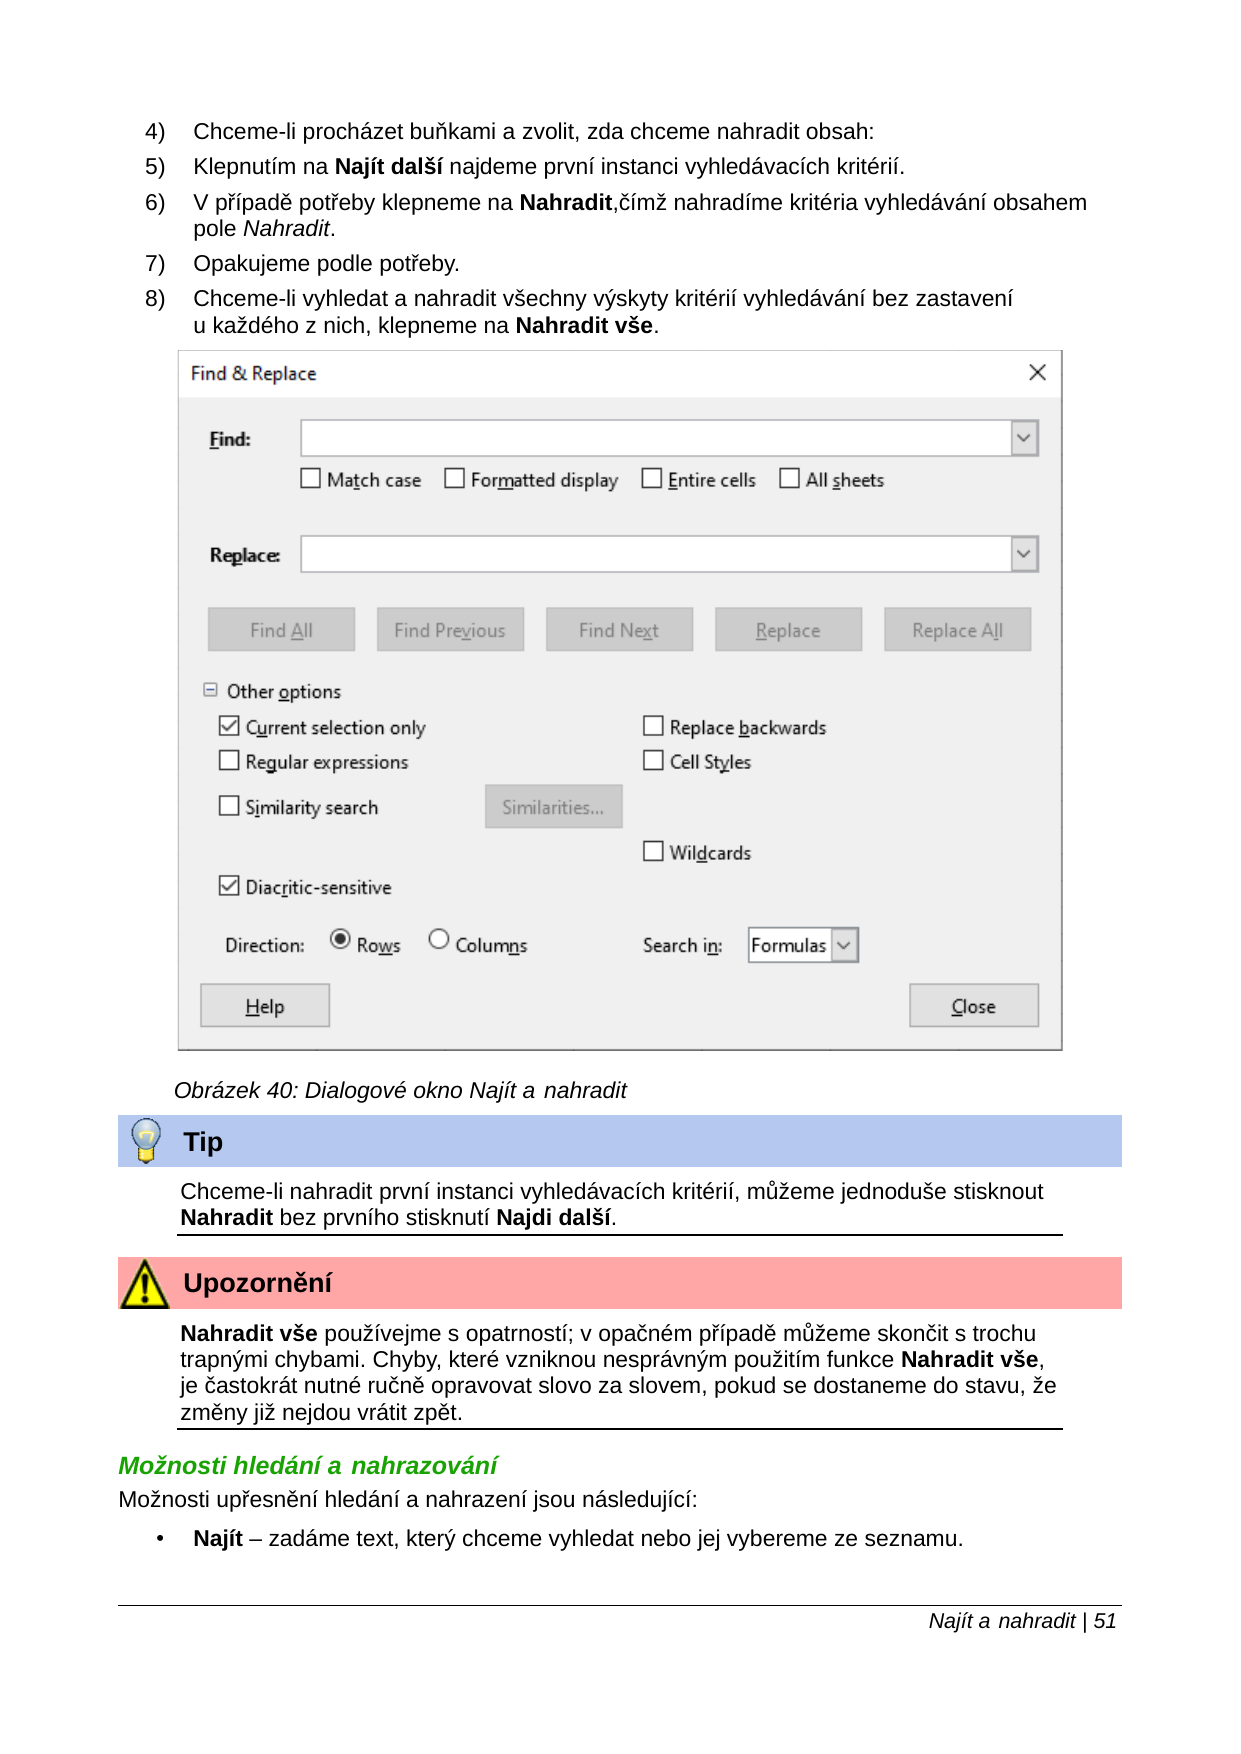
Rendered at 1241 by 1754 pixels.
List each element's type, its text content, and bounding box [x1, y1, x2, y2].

list Chceme-li procházet buňkami a zvolit, zda chceme nahradit obsah: [165, 118, 1122, 144]
subtitle Možnosti hledání a nahrazování [118, 1451, 1122, 1480]
list Chceme-li vyhledat a nahradit všechny výskyty kritérií vyhledávání bez zastavení u každého z nich, klepneme na Nahradit vše. [165, 285, 1122, 338]
list Opakujeme podle potřeby. [165, 250, 1122, 276]
picture [119, 1116, 170, 1167]
picture [177, 350, 1063, 1051]
list V případě potřeby klepneme na Nahradit,čímž nahradíme kritéria vyhledávání obsahem pole Nahradit. [165, 188, 1122, 241]
text Možnosti upřesnění hledání a nahrazení jsou následující: [118, 1486, 1122, 1512]
picture [119, 1257, 170, 1309]
subtitle Tip [118, 1115, 1122, 1167]
subtitle Upozornění [170, 1257, 1122, 1309]
list Najít – zadáme text, který chceme vyhledat nebo jej vybereme ze seznamu. [156, 1525, 1122, 1551]
list Klepnutím na Najít další najdeme první instanci vyhledávacích kritérií. [165, 153, 1122, 180]
text Chceme-li nahradit první instanci vyhledávacích kritérií, můžeme jednoduše stisknout Nahradit bez prvního stisknutí Najdi další. [177, 1175, 1063, 1234]
text Nahradit vše používejme s opatrností; v opačném případě můžeme skončit s trochu trapnými chybami. Chyby, které vzniknou nesprávným použitím funkce Nahradit vše, je častokrát nutné ručně opravovat slovo za slovem, pokud se dostaneme do stavu, že změny již nejdou vrátit zpět. [177, 1317, 1063, 1428]
text Obrázek 40: Dialogové okno Najít a nahradit [173, 350, 1067, 1103]
